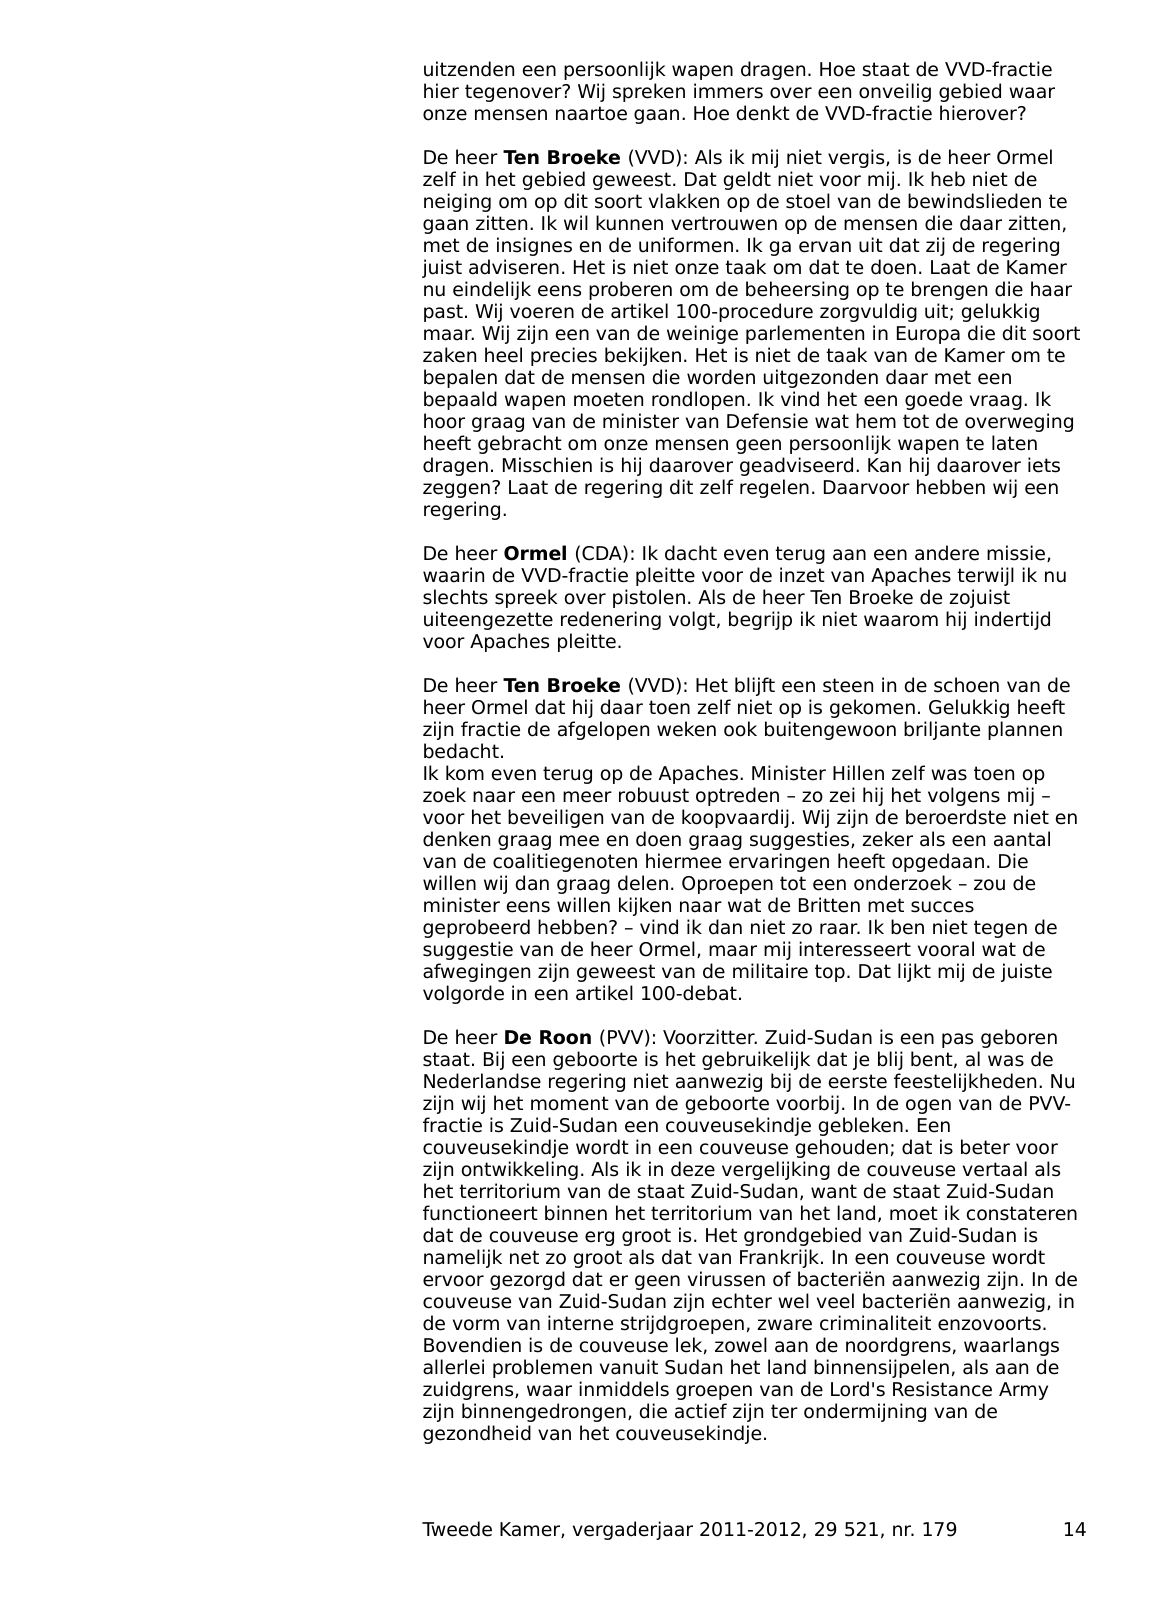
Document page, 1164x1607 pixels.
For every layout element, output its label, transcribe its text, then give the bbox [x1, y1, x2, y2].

text De heer Ten Broeke (VVD): Als ik mij niet vergis, is de heer Ormel zelf in het gebied geweest. Dat geldt niet voor mij. Ik heb niet de neiging om op dit soort vlakken op de stoel van de bewindslieden te gaan zitten. Ik wil kunnen vertrouwen op de mensen die daar zitten, met de insignes en de uniformen. Ik ga ervan uit dat zij de regering juist adviseren. Het is niet onze taak om dat te doen. Laat de Kamer nu eindelijk eens proberen om de beheersing op te brengen die haar past. Wij voeren de artikel 100-procedure zorgvuldig uit; gelukkig maar. Wij zijn een van de weinige parlementen in Europa die dit soort zaken heel precies bekijken. Het is niet de taak van de Kamer om te bepalen dat de mensen die worden uitgezonden daar met een bepaald wapen moeten rondlopen. Ik vind het een goede vraag. Ik hoor graag van de minister van Defensie wat hem tot de overweging heeft gebracht om onze mensen geen persoonlijk wapen te laten dragen. Misschien is hij daarover geadviseerd. Kan hij daarover iets zeggen? Laat de regering dit zelf regelen. Daarvoor hebben wij een regering. [422, 147, 1087, 521]
text uitzenden een persoonlijk wapen dragen. Hoe staat de VVD-fractie hier tegenover? Wij spreken immers over een onveilig gebied waar onze mensen naartoe gaan. Hoe denkt de VVD-fractie hierover? [422, 59, 1087, 125]
text De heer Ormel (CDA): Ik dacht even terug aan een andere missie, waarin de VVD-fractie pleitte voor de inzet van Apaches terwijl ik nu slechts spreek over pistolen. Als de heer Ten Broeke de zojuist uiteengezette redenering volgt, begrijp ik niet waarom hij indertijd voor Apaches pleitte. [422, 543, 1087, 653]
text De heer De Roon (PVV): Voorzitter. Zuid-Sudan is een pas geboren staat. Bij een geboorte is het gebruikelijk dat je blij bent, al was de Nederlandse regering niet aanwezig bij de eerste feestelijkheden. Nu zijn wij het moment van de geboorte voorbij. In de ogen van de PVV-fractie is Zuid-Sudan een couveusekindje gebleken. Een couveusekindje wordt in een couveuse gehouden; dat is beter voor zijn ontwikkeling. Als ik in deze vergelijking de couveuse vertaal als het territorium van de staat Zuid-Sudan, want de staat Zuid-Sudan functioneert binnen het territorium van het land, moet ik constateren dat de couveuse erg groot is. Het grondgebied van Zuid-Sudan is namelijk net zo groot als dat van Frankrijk. In een couveuse wordt ervoor gezorgd dat er geen virussen of bacteriën aanwezig zijn. In de couveuse van Zuid-Sudan zijn echter wel veel bacteriën aanwezig, in de vorm van interne strijdgroepen, zware criminaliteit enzovoorts. Bovendien is de couveuse lek, zowel aan de noordgrens, waarlangs allerlei problemen vanuit Sudan het land binnensijpelen, als aan de zuidgrens, waar inmiddels groepen van de Lord's Resistance Army zijn binnengedrongen, die actief zijn ter ondermijning van de gezondheid van het couveusekindje. [422, 1027, 1087, 1444]
text Ik kom even terug op de Apaches. Minister Hillen zelf was toen op zoek naar een meer robuust optreden – zo zei hij het volgens mij – voor het beveiligen van de koopvaardij. Wij zijn de beroerdste niet en denken graag mee en doen graag suggesties, zeker als een aantal van de coalitiegenoten hiermee ervaringen heeft opgedaan. Die willen wij dan graag delen. Oproepen tot een onderzoek – zou de minister eens willen kijken naar wat de Britten met succes geprobeerd hebben? – vind ik dan niet zo raar. Ik ben niet tegen de suggestie van de heer Ormel, maar mij interesseert vooral wat de afwegingen zijn geweest van de militaire top. Dat lijkt mij de juiste volgorde in een artikel 100-debat. [422, 763, 1087, 1005]
text De heer Ten Broeke (VVD): Het blijft een steen in de schoen van de heer Ormel dat hij daar toen zelf niet op is gekomen. Gelukkig heeft zijn fractie de afgelopen weken ook buitengewoon briljante plannen bedacht. [422, 675, 1087, 763]
